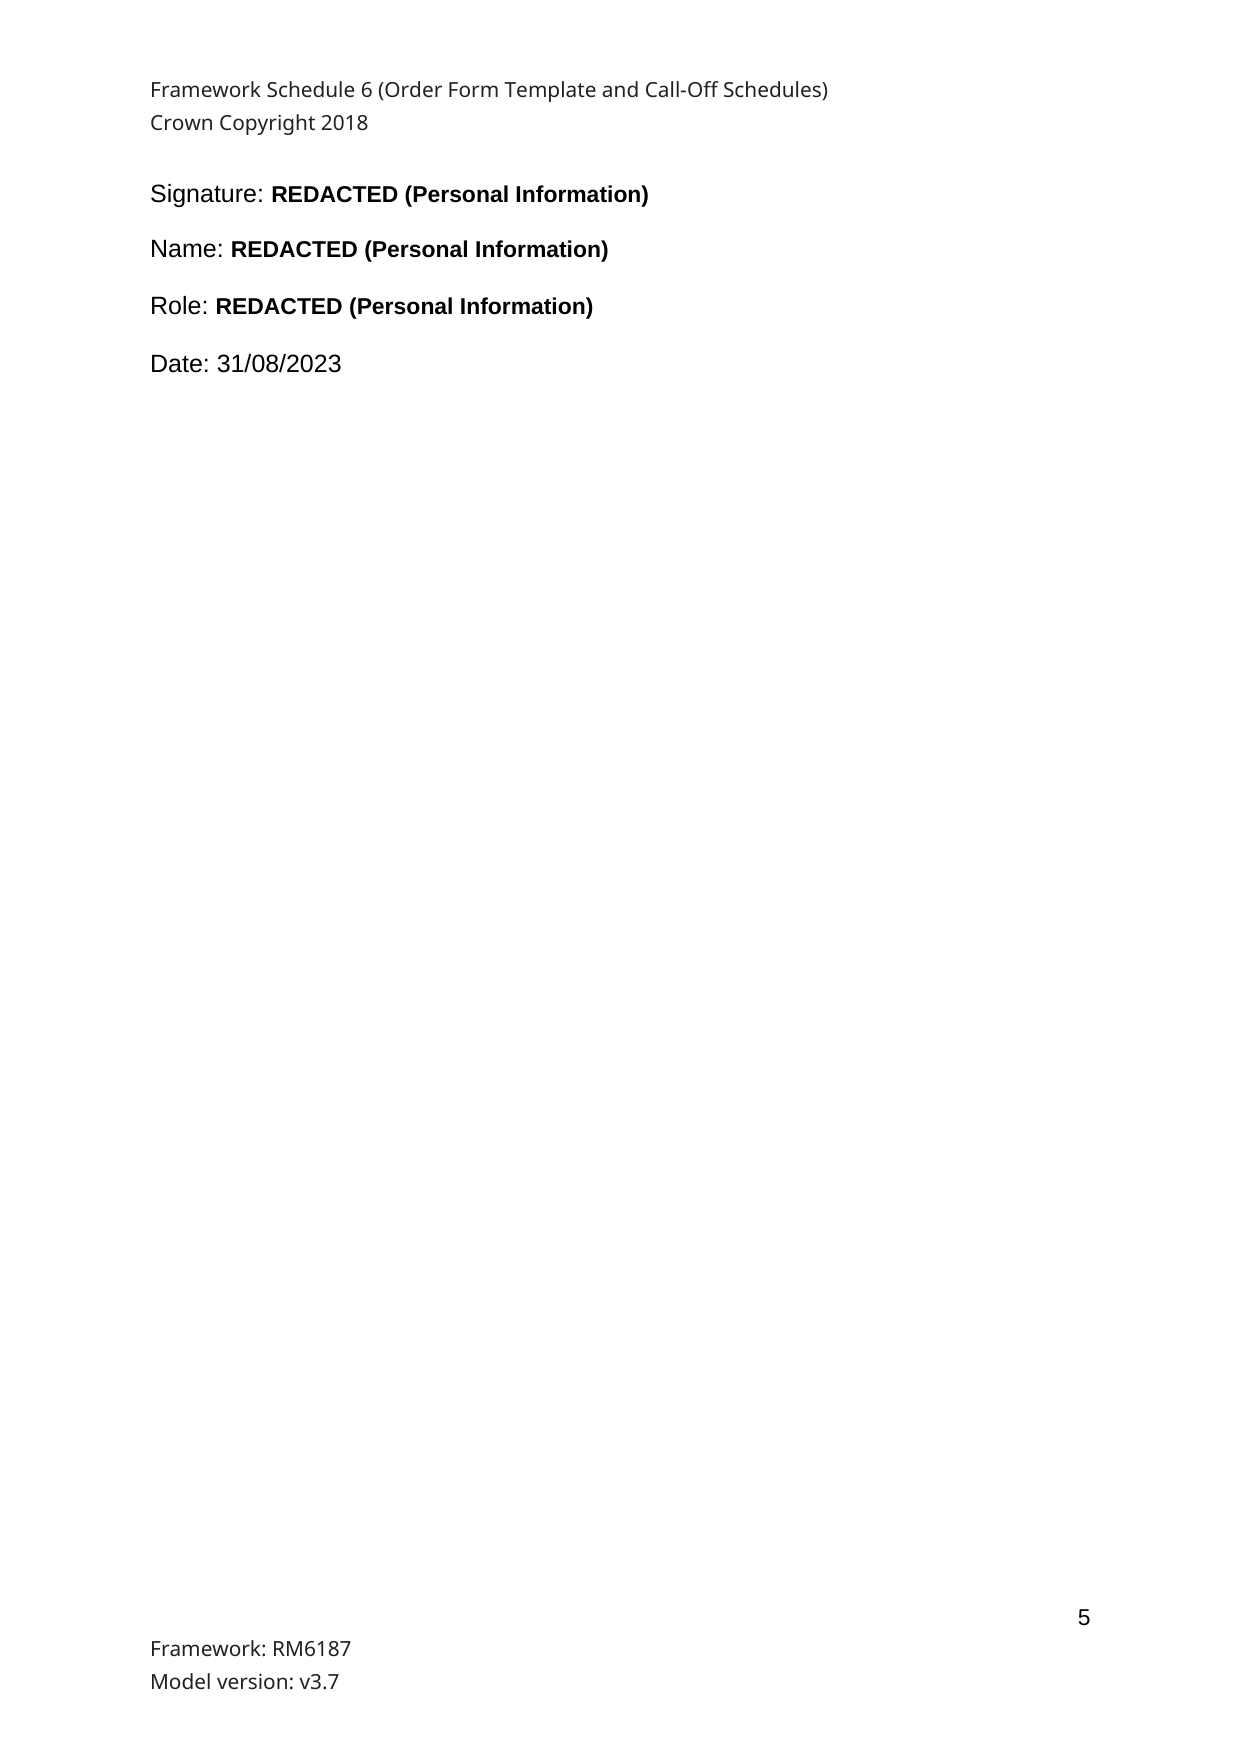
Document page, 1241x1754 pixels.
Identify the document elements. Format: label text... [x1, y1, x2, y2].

text Signature: REDACTED (Personal Information) [150, 179, 1090, 207]
text Date: 31/08/2023 [150, 349, 1090, 378]
text Role: REDACTED (Personal Information) [150, 291, 1090, 320]
text Name: REDACTED (Personal Information) [150, 234, 1090, 263]
